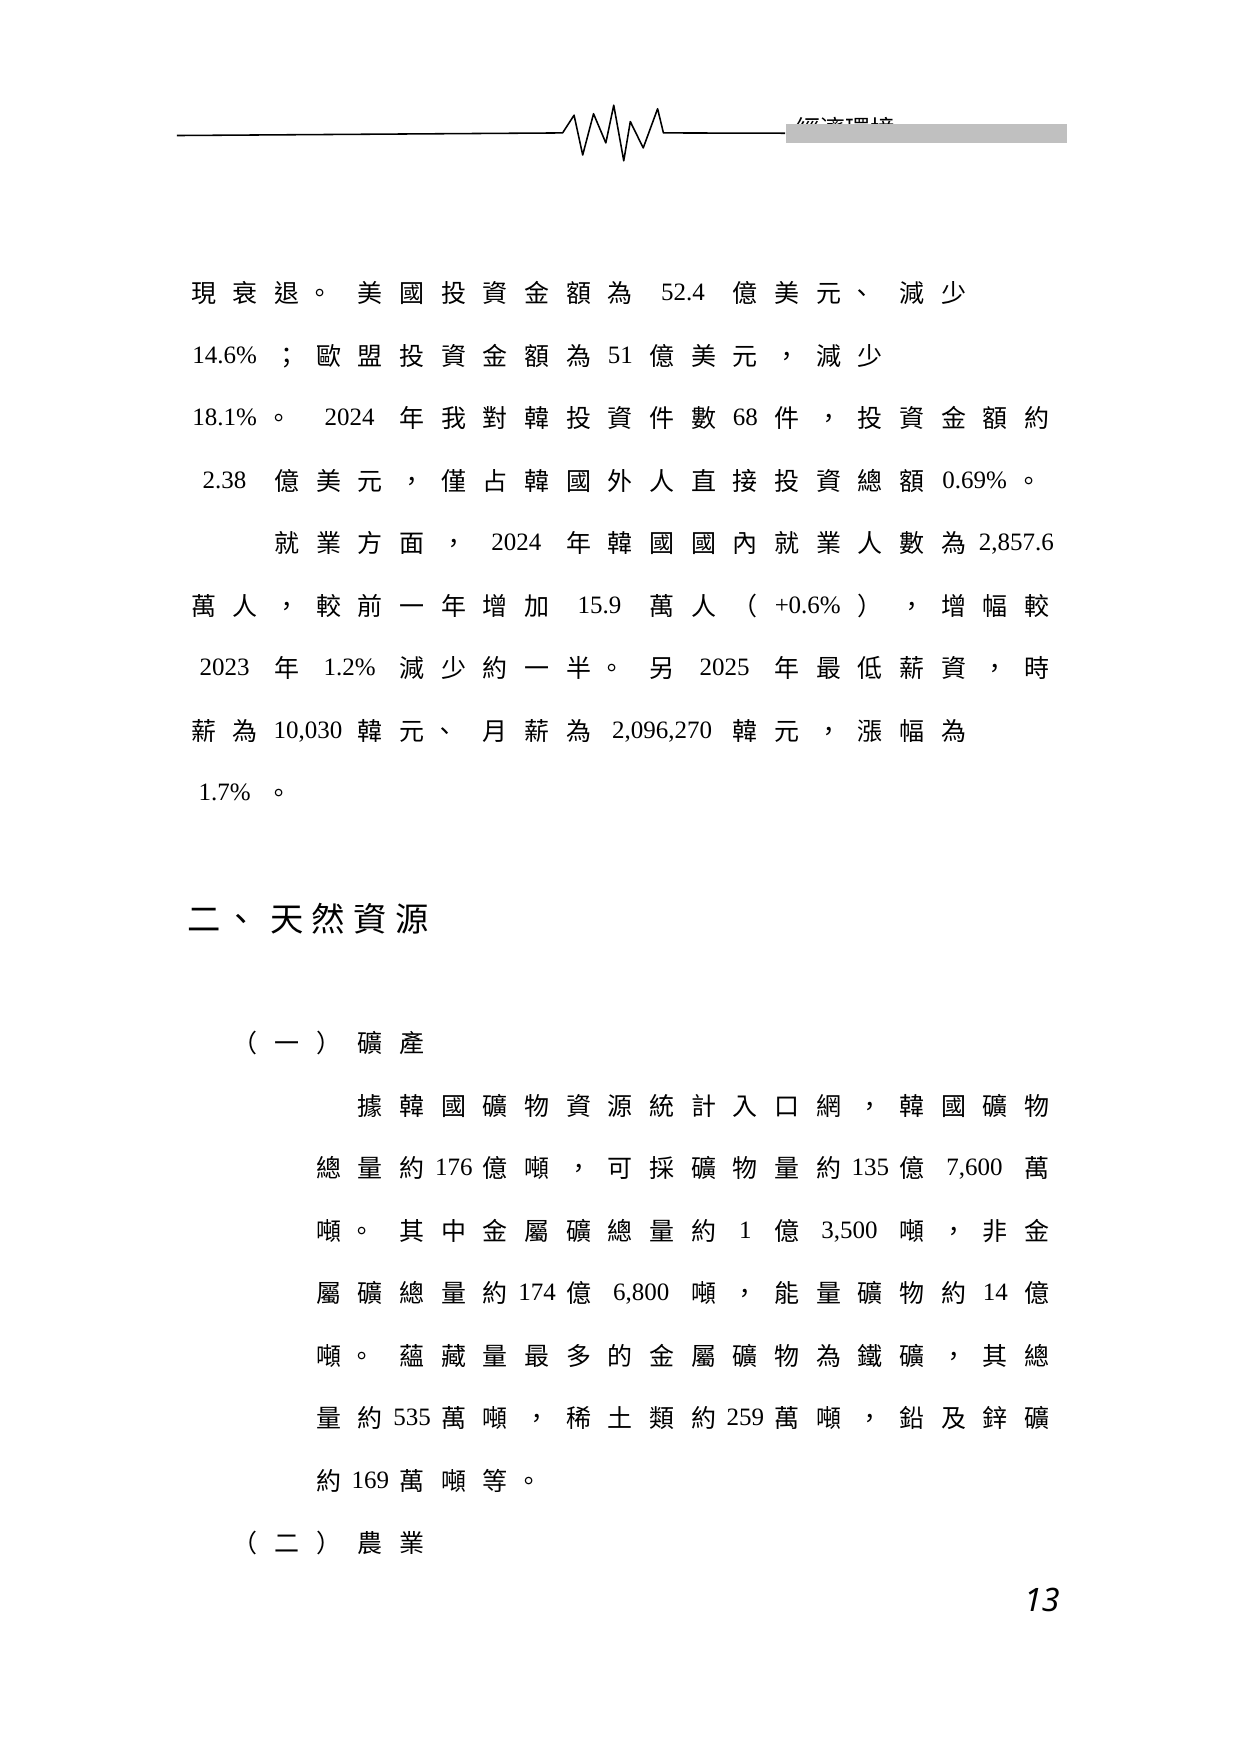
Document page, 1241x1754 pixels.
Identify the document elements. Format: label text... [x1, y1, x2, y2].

text 現衰退。美國投資金額為52.4億美元、減少14.6%；歐盟投資金額為51億美元，減少18.1%。2024年我對韓投資件數68件，投資金額約2.38億美元，僅占韓國外人直接投資總額0.69%。 [183, 250, 1058, 500]
text 據韓國礦物資源統計入口網，韓國礦物總量約176億噸，可採礦物量約135億7,600萬噸。其中金屬礦總量約1億3,500噸，非金屬礦總量約174億6,800噸，能量礦物約14億噸。蘊藏量最多的金屬礦物為鐵礦，其總量約535萬噸，稀土類約259萬噸，鉛及鋅礦約169萬噸等。 [281, 1063, 1058, 1500]
text （二）農業 [207, 1500, 1058, 1563]
text （一）礦產 [207, 1000, 1058, 1063]
text 就業方面，2024年韓國國內就業人數為2,857.6萬人，較前一年增加15.9萬人（+0.6%），增幅較2023年1.2%減少約一半。另2025年最低薪資，時薪為10,030韓元、月薪為2,096,270韓元，漲幅為1.7%。 [183, 500, 1058, 813]
text 二、天然資源 [183, 875, 1058, 938]
